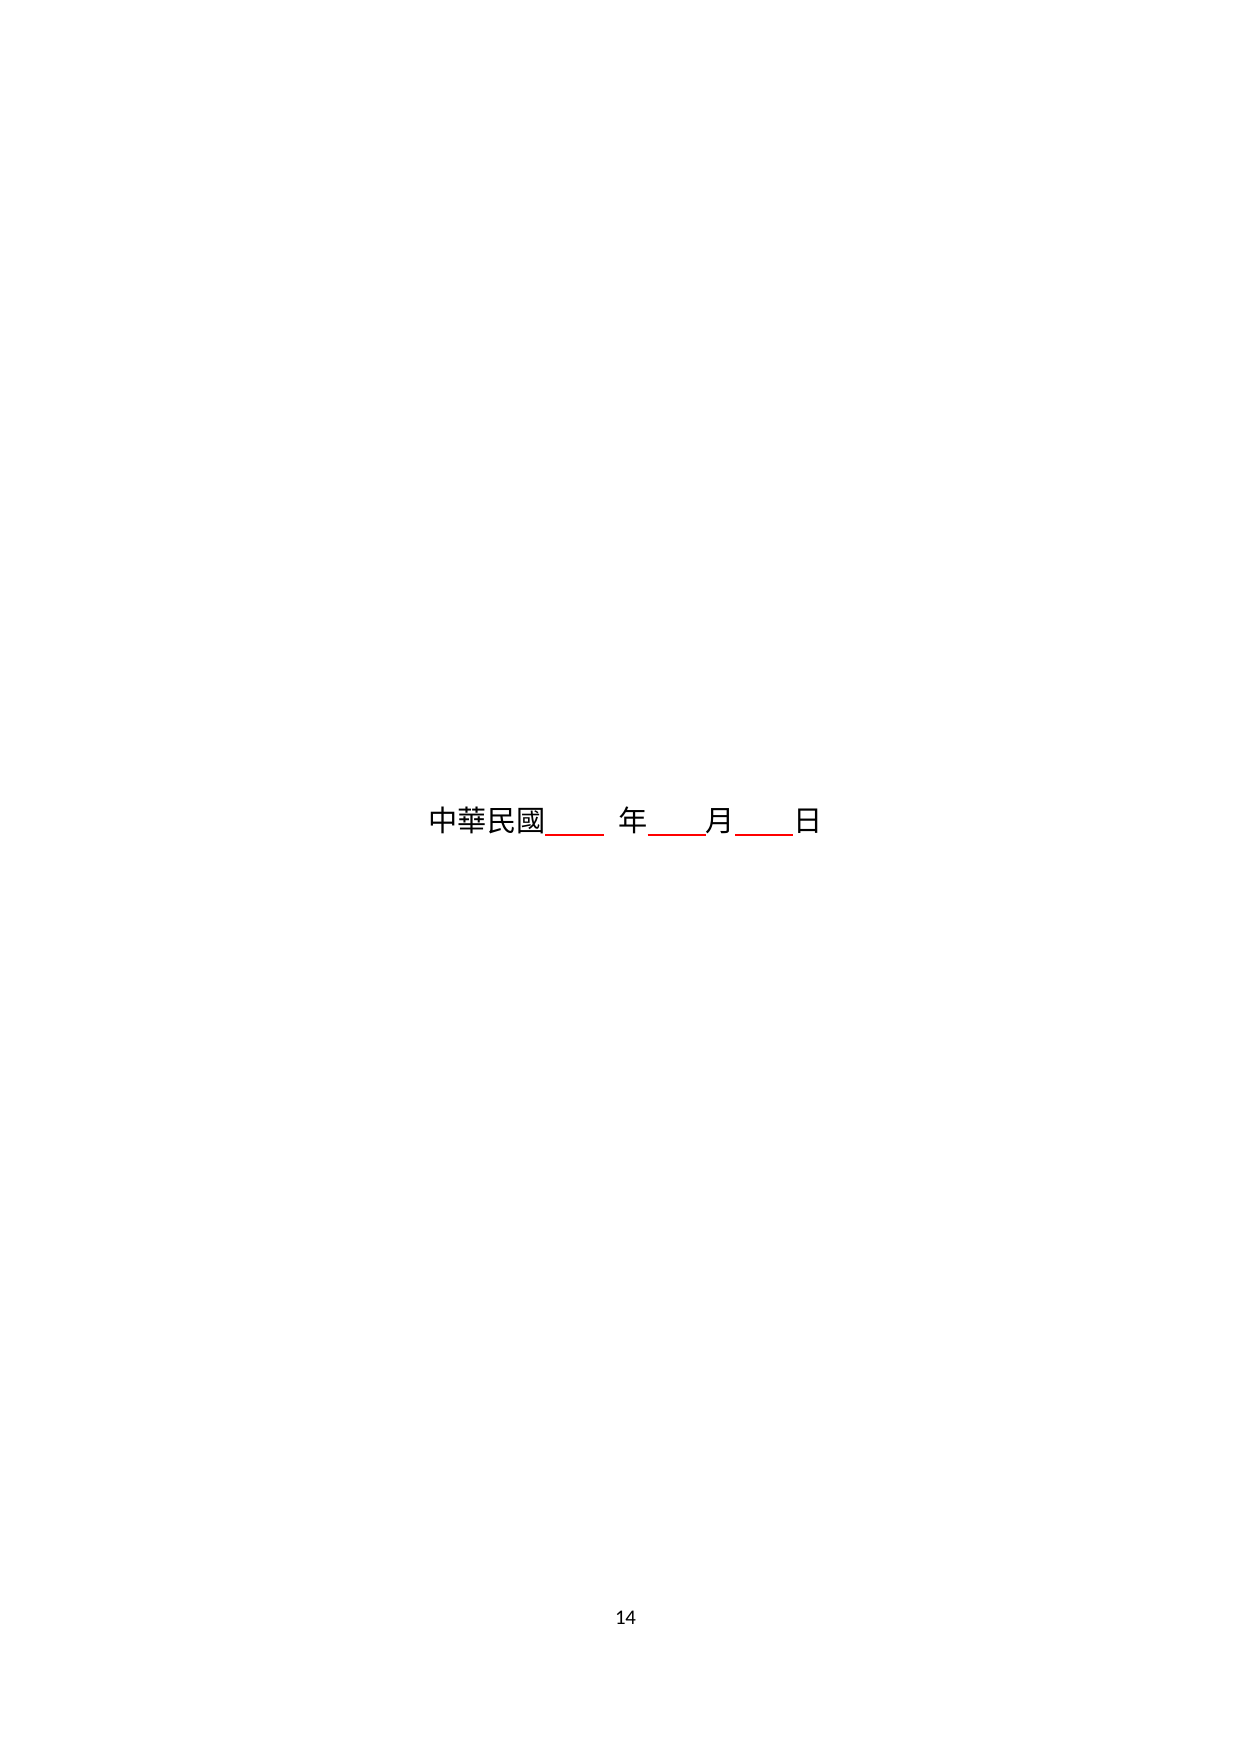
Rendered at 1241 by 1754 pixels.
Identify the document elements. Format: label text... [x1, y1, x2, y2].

text 中華民國 年 月 日 [212, 777, 1038, 839]
